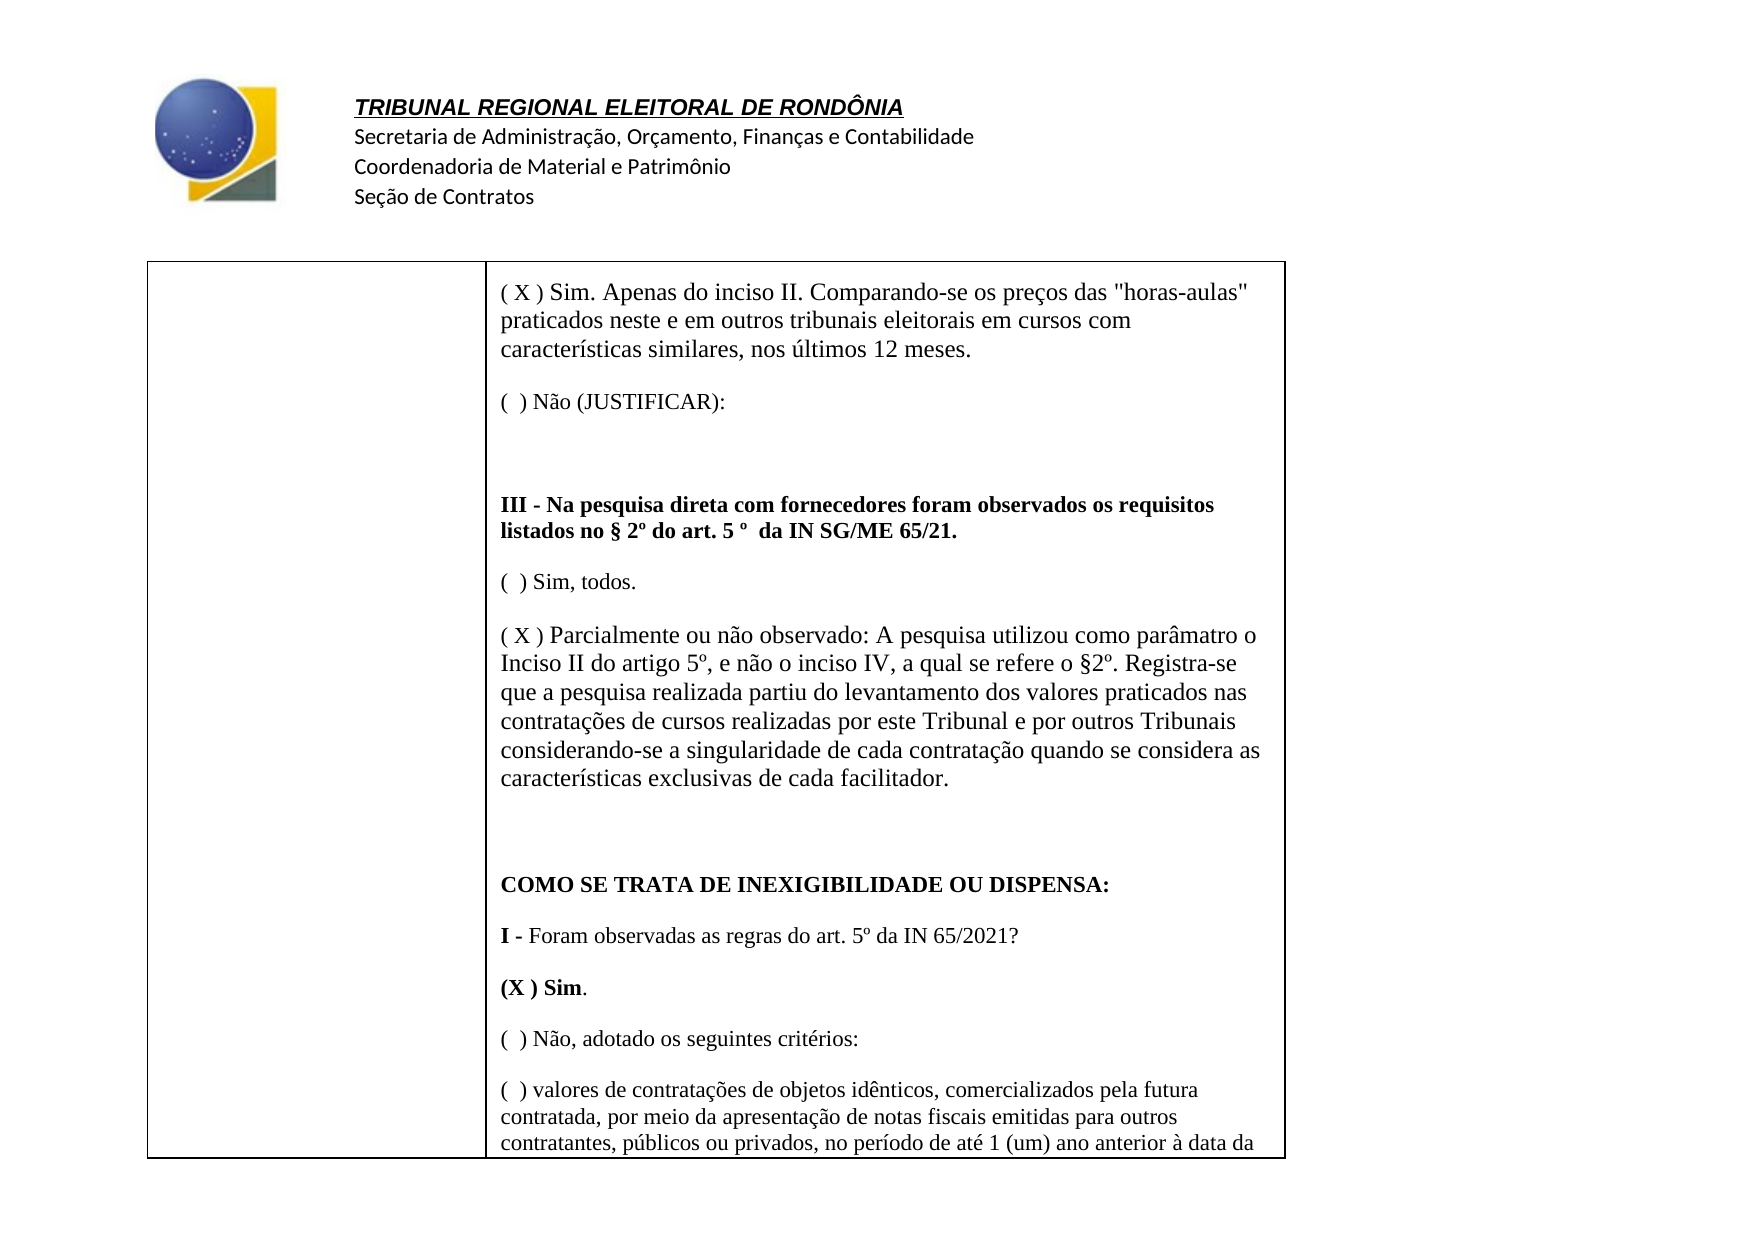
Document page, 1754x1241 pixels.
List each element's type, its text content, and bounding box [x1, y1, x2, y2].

table_cell [148, 262, 485, 1157]
table_cell ( X ) Sim. Apenas do inciso II. Comparando-se os preços das "horas-aulas" praticados neste e em outros tribunais eleitorais em cursos com características similares, nos últimos 12 meses. ( ) Não (JUSTIFICAR): III - Na pesquisa direta com fornecedores foram observados os requisitos listados no § 2º do art. 5 º da IN SG/ME 65/21. ( ) Sim, todos. ( X ) Parcialmente ou não observado: A pesquisa utilizou como parâmatro o Inciso II do artigo 5º, e não o inciso IV, a qual se refere o §2º. Registra-se que a pesquisa realizada partiu do levantamento dos valores praticados nas contratações de cursos realizadas por este Tribunal e por outros Tribunais considerando-se a singularidade de cada contratação quando se considera as características exclusivas de cada facilitador. COMO SE TRATA DE INEXIGIBILIDADE OU DISPENSA: I - Foram observadas as regras do art. 5º da IN 65/2021? (X ) Sim. ( ) Não, adotado os seguintes critérios: ( ) valores de contratações de objetos idênticos, comercializados pela futura contratada, por meio da apresentação de notas fiscais emitidas para outros contratantes, públicos ou privados, no período de até 1 (um) ano anterior à data da [487, 262, 1284, 1157]
